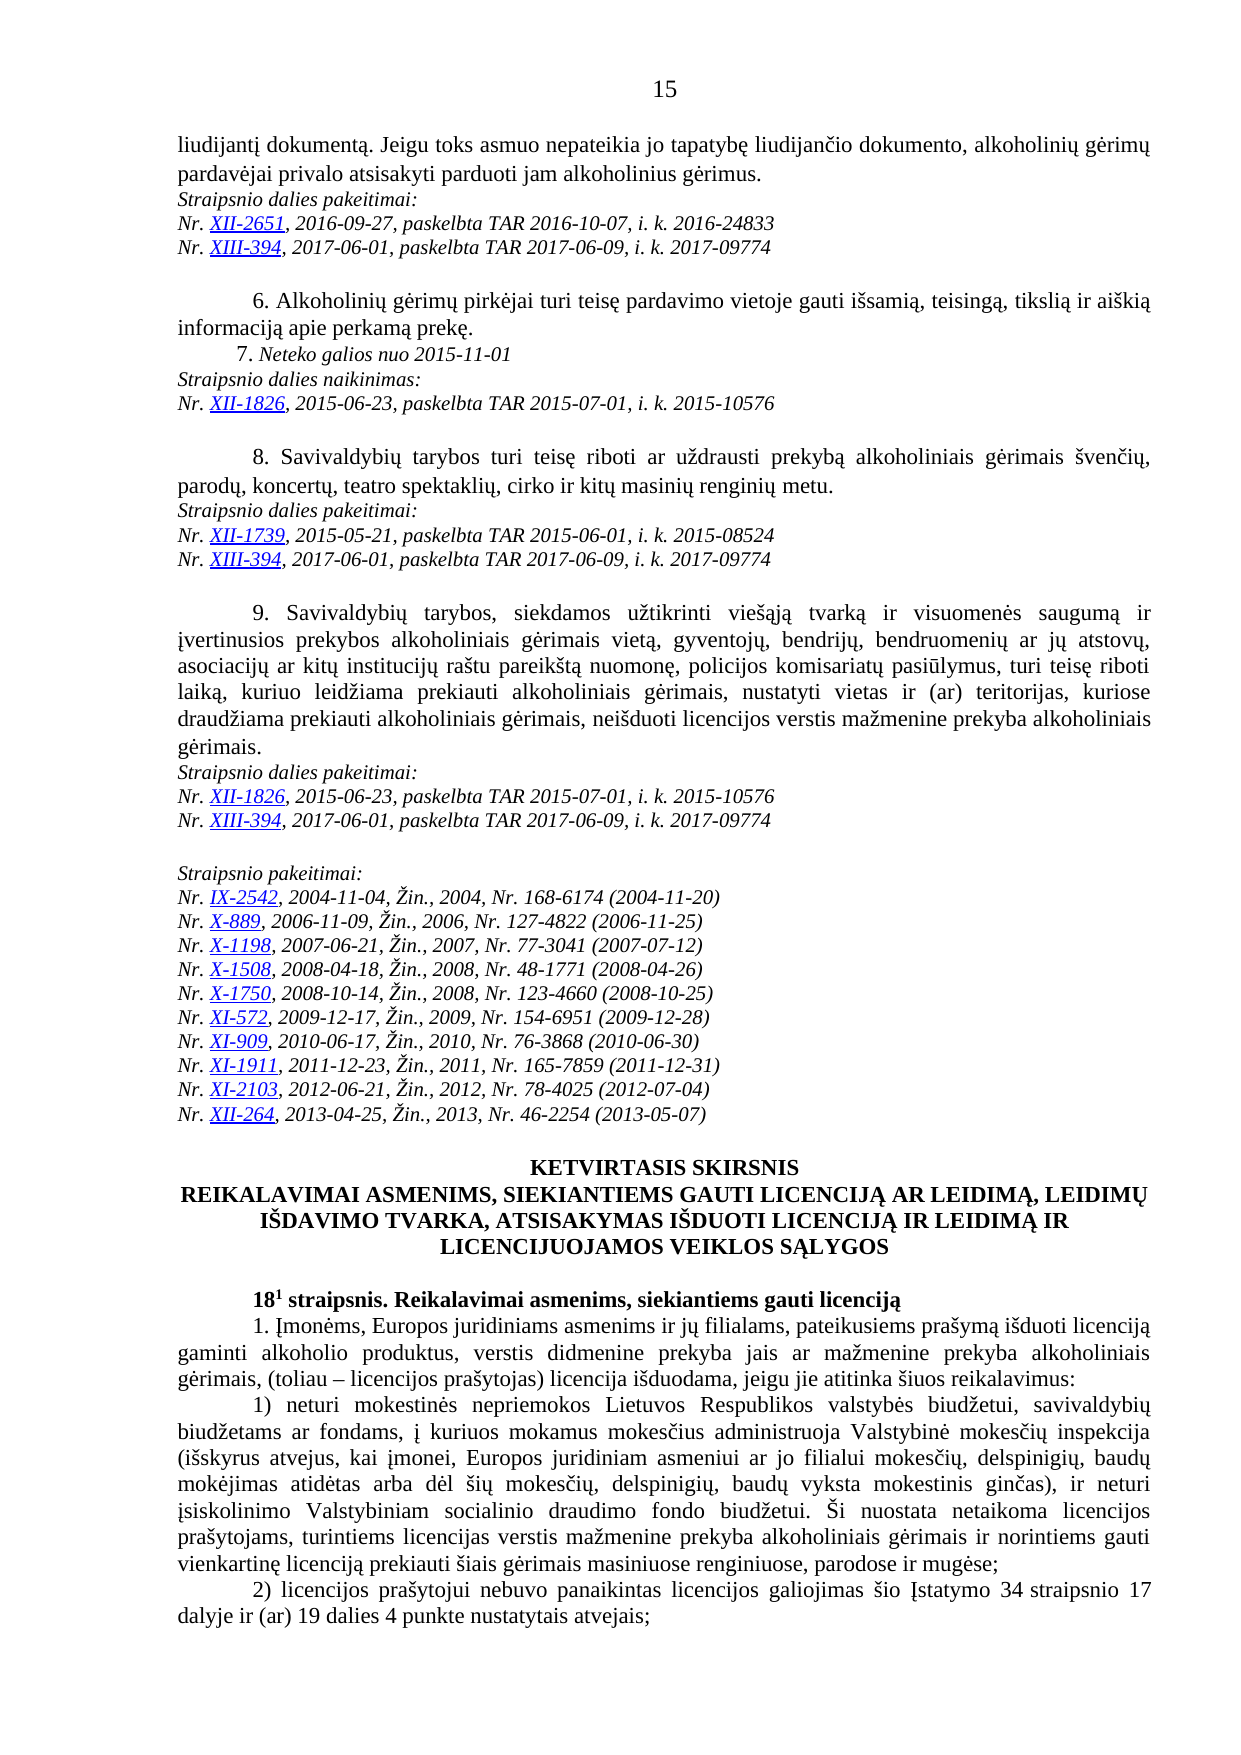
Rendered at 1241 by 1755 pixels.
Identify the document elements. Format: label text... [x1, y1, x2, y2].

text 2) licencijos prašytojui nebuvo panaikintas licencijos galiojimas šio Įstatymo 34 straipsnio 17 dalyje ir (ar) 19 dalies 4 punkte nustatytais atvejais; [177, 1576, 1152, 1629]
text 8. Savivaldybių tarybos turi teisę riboti ar uždrausti prekybą alkoholiniais gėrimais švenčių, parodų, koncertų, teatro spektaklių, cirko ir kitų masinių renginių metu. [177, 443, 1152, 498]
text 7. Neteko galios nuo 2015-11-01 [177, 340, 1152, 366]
text 9. Savivaldybių tarybos, siekdamos užtikrinti viešąją tvarką ir visuomenės saugumą ir įvertinusios prekybos alkoholiniais gėrimais vietą, gyventojų, bendrijų, bendruomenių ar jų atstovų, asociacijų ar kitų institucijų raštu pareikštą nuomonę, policijos komisariatų pasiūlymus, turi teisę riboti laiką, kuriuo leidžiama prekiauti alkoholiniais gėrimais, nustatyti vietas ir (ar) teritorijas, kuriose draudžiama prekiauti alkoholiniais gėrimais, neišduoti licencijos verstis mažmenine prekyba alkoholiniais gėrimais. [177, 599, 1152, 760]
text Nr. X-1508, 2008-04-18, Žin., 2008, Nr. 48-1771 (2008-04-26) [177, 957, 1152, 981]
text liudijantį dokumentą. Jeigu toks asmuo nepateikia jo tapatybę liudijančio dokumento, alkoholinių gėrimų pardavėjai privalo atsisakyti parduoti jam alkoholinius gėrimus. [177, 131, 1152, 186]
text Nr. XII-264, 2013-04-25, Žin., 2013, Nr. 46-2254 (2013-05-07) [177, 1101, 1152, 1126]
text Nr. XI-1911, 2011-12-23, Žin., 2011, Nr. 165-7859 (2011-12-31) [177, 1053, 1152, 1077]
text Straipsnio pakeitimai: [177, 861, 1152, 885]
text Nr. XI-2103, 2012-06-21, Žin., 2012, Nr. 78-4025 (2012-07-04) [177, 1077, 1152, 1101]
text Nr. XI-909, 2010-06-17, Žin., 2010, Nr. 76-3868 (2010-06-30) [177, 1029, 1152, 1053]
text Nr. XIII-394, 2017-06-01, paskelbta TAR 2017-06-09, i. k. 2017-09774 [177, 234, 1152, 259]
text Nr. IX-2542, 2004-11-04, Žin., 2004, Nr. 168-6174 (2004-11-20) [177, 885, 1152, 909]
text Straipsnio dalies pakeitimai: [177, 186, 1152, 211]
text 1. Įmonėms, Europos juridiniams asmenims ir jų filialams, pateikusiems prašymą išduoti licenciją gaminti alkoholio produktus, verstis didmenine prekyba jais ar mažmenine prekyba alkoholiniais gėrimais, (toliau – licencijos prašytojas) licencija išduodama, jeigu jie atitinka šiuos reikalavimus: [177, 1312, 1152, 1391]
text Nr. X-889, 2006-11-09, Žin., 2006, Nr. 127-4822 (2006-11-25) [177, 909, 1152, 933]
text Nr. XII-2651, 2016-09-27, paskelbta TAR 2016-10-07, i. k. 2016-24833 [177, 211, 1152, 234]
text REIKALAVIMAI ASMENIMS, SIEKIANTIEMS GAUTI LICENCIJĄ AR LEIDIMĄ, LEIDIMŲ IŠDAVIMO TVARKA, ATSISAKYMAS IŠDUOTI LICENCIJĄ IR LEIDIMĄ IR LICENCIJUOJAMOS VEIKLOS SĄLYGOS [177, 1181, 1152, 1260]
text KETVIRTASIS SKIRSNIS [177, 1154, 1152, 1181]
text Straipsnio dalies naikinimas: [177, 366, 1152, 391]
text Nr. X-1198, 2007-06-21, Žin., 2007, Nr. 77-3041 (2007-07-12) [177, 933, 1152, 957]
text Straipsnio dalies pakeitimai: [177, 760, 1152, 784]
text 6. Alkoholinių gėrimų pirkėjai turi teisę pardavimo vietoje gauti išsamią, teisingą, tikslią ir aiškią informaciją apie perkamą prekę. [177, 287, 1152, 340]
text Nr. XII-1826, 2015-06-23, paskelbta TAR 2015-07-01, i. k. 2015-10576 [177, 391, 1152, 414]
text Nr. X-1750, 2008-10-14, Žin., 2008, Nr. 123-4660 (2008-10-25) [177, 981, 1152, 1005]
text 181 straipsnis. Reikalavimai asmenims, siekiantiems gauti licenciją [177, 1286, 1152, 1312]
text 1) neturi mokestinės nepriemokos Lietuvos Respublikos valstybės biudžetui, savivaldybių biudžetams ar fondams, į kuriuos mokamus mokesčius administruoja Valstybinė mokesčių inspekcija (išskyrus atvejus, kai įmonei, Europos juridiniam asmeniui ar jo filialui mokesčių, delspinigių, baudų mokėjimas atidėtas arba dėl šių mokesčių, delspinigių, baudų vyksta mokestinis ginčas), ir neturi įsiskolinimo Valstybiniam socialinio draudimo fondo biudžetui. Ši nuostata netaikoma licencijos prašytojams, turintiems licencijas verstis mažmenine prekyba alkoholiniais gėrimais ir norintiems gauti vienkartinę licenciją prekiauti šiais gėrimais masiniuose renginiuose, parodose ir mugėse; [177, 1391, 1152, 1576]
text Nr. XII-1739, 2015-05-21, paskelbta TAR 2015-06-01, i. k. 2015-08524 [177, 522, 1152, 547]
text Nr. XIII-394, 2017-06-01, paskelbta TAR 2017-06-09, i. k. 2017-09774 [177, 808, 1152, 832]
text Nr. XI-572, 2009-12-17, Žin., 2009, Nr. 154-6951 (2009-12-28) [177, 1005, 1152, 1029]
text Straipsnio dalies pakeitimai: [177, 498, 1152, 522]
text Nr. XII-1826, 2015-06-23, paskelbta TAR 2015-07-01, i. k. 2015-10576 [177, 784, 1152, 808]
text Nr. XIII-394, 2017-06-01, paskelbta TAR 2017-06-09, i. k. 2017-09774 [177, 547, 1152, 571]
